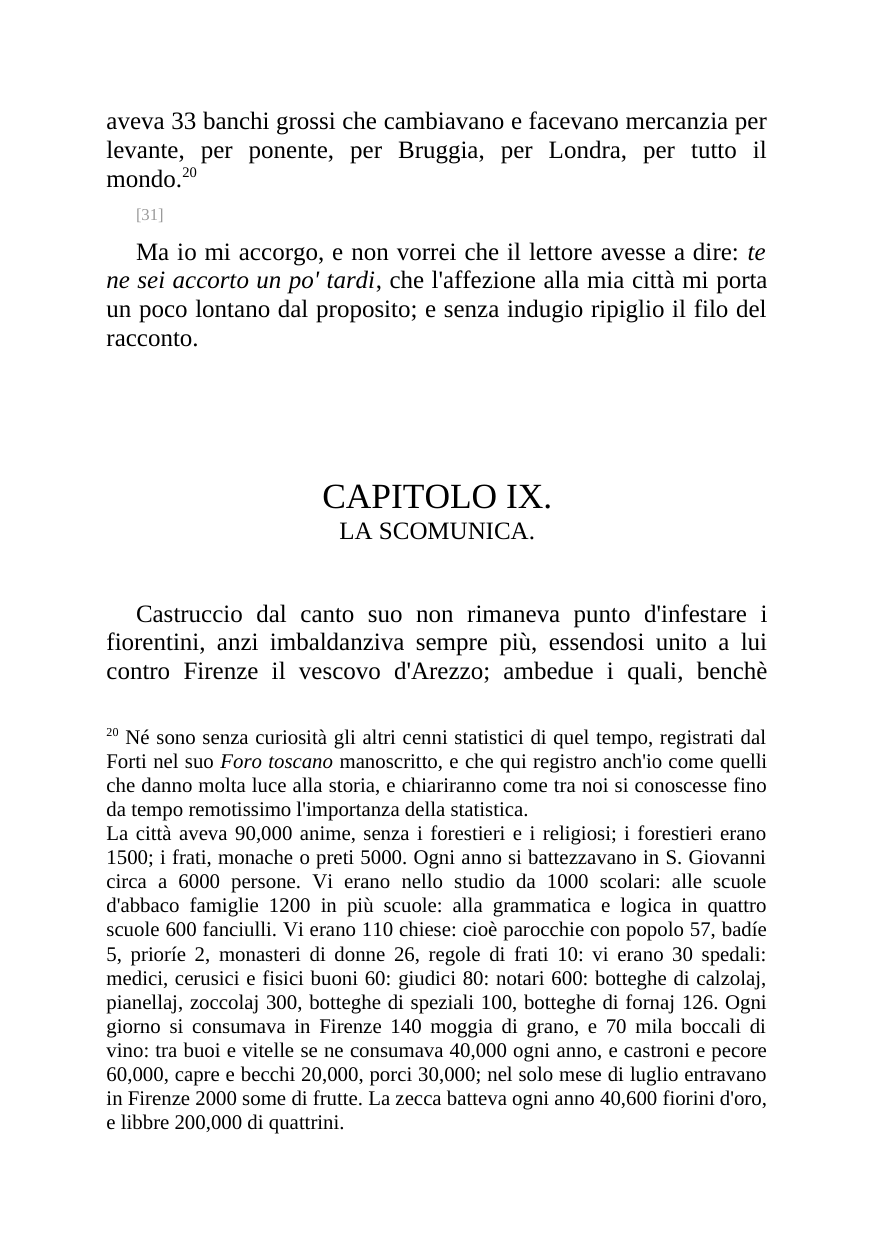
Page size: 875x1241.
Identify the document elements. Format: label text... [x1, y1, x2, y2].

text Castruccio dal canto suo non rimaneva punto d'infestare i fiorentini, anzi imbaldanziva sempre più, essendosi unito a lui contro Firenze il vescovo d'Arezzo; ambedue i quali, benchè [106, 599, 768, 685]
text Né sono senza curiosità gli altri cenni statistici di quel tempo, registrati dal Forti nel suo Foro toscano manoscritto, e che qui registro anch'io come quelli che danno molta luce alla storia, e chiariranno come tra noi si conoscesse fino da tempo remotissimo l'importanza della statistica. [106, 725, 768, 821]
subtitle CAPITOLO IX. [106, 475, 768, 516]
text [31] [106, 205, 136, 224]
text Ma io mi accorgo, e non vorrei che il lettore avesse a dire: te ne sei accorto un po' tardi, che l'affezione alla mia città mi porta un poco lontano dal proposito; e senza indugio ripiglio il filo del racconto. [106, 237, 768, 352]
text La città aveva 90,000 anime, senza i forestieri e i religiosi; i forestieri erano 1500; i frati, monache o preti 5000. Ogni anno si battezzavano in S. Giovanni circa a 6000 persone. Vi erano nello studio da 1000 scolari: alle scuole d'abbaco famiglie 1200 in più scuole: alla grammatica e logica in quattro scuole 600 fanciulli. Vi erano 110 chiese: cioè parocchie con popolo 57, badíe 5, prioríe 2, monasteri di donne 26, regole di frati 10: vi erano 30 spedali: medici, cerusici e fisici buoni 60: giudici 80: notari 600: botteghe di calzolaj, pianellaj, zoccolaj 300, botteghe di speziali 100, botteghe di fornaj 126. Ogni giorno si consumava in Firenze 140 moggia di grano, e 70 mila boccali di vino: tra buoi e vitelle se ne consumava 40,000 ogni anno, e castroni e pecore 60,000, capre e becchi 20,000, porci 30,000; nel solo mese di luglio entravano in Firenze 2000 some di frutte. La zecca batteva ogni anno 40,600 fiorini d'oro, e libbre 200,000 di quattrini. [106, 821, 768, 1134]
subtitle LA SCOMUNICA. [106, 516, 768, 545]
text [31] [164, 205, 768, 224]
text aveva 33 banchi grossi che cambiavano e facevano mercanzia per levante, per ponente, per Bruggia, per Londra, per tutto il mondo. [106, 106, 768, 192]
